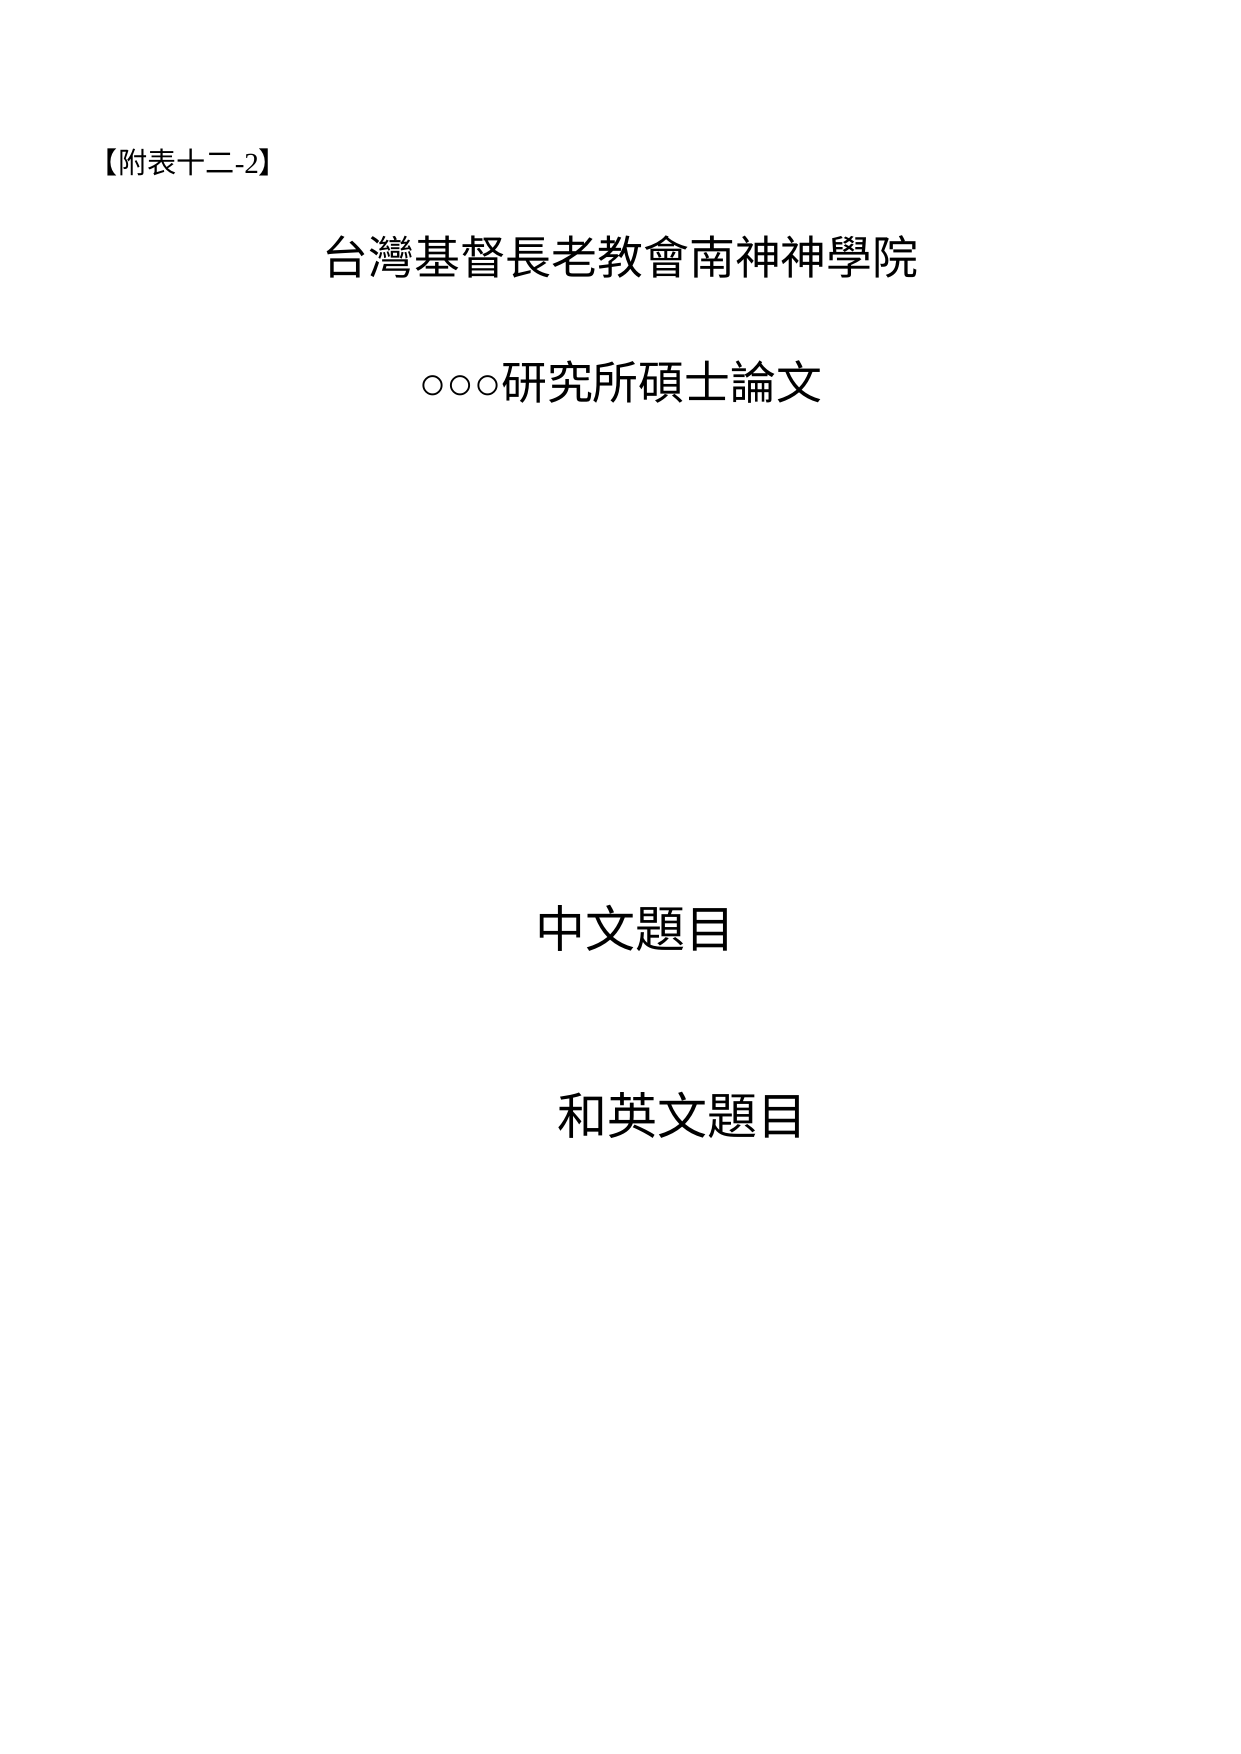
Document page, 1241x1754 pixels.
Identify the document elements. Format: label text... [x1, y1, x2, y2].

text 台灣基督長老教會南神神學院 [89, 182, 1152, 307]
text ○○○研究所碩士論文 [89, 307, 1152, 432]
subtitle 中文題目 和英文題目 [89, 852, 1152, 1165]
text 【附表十二-2】 [89, 119, 1152, 182]
